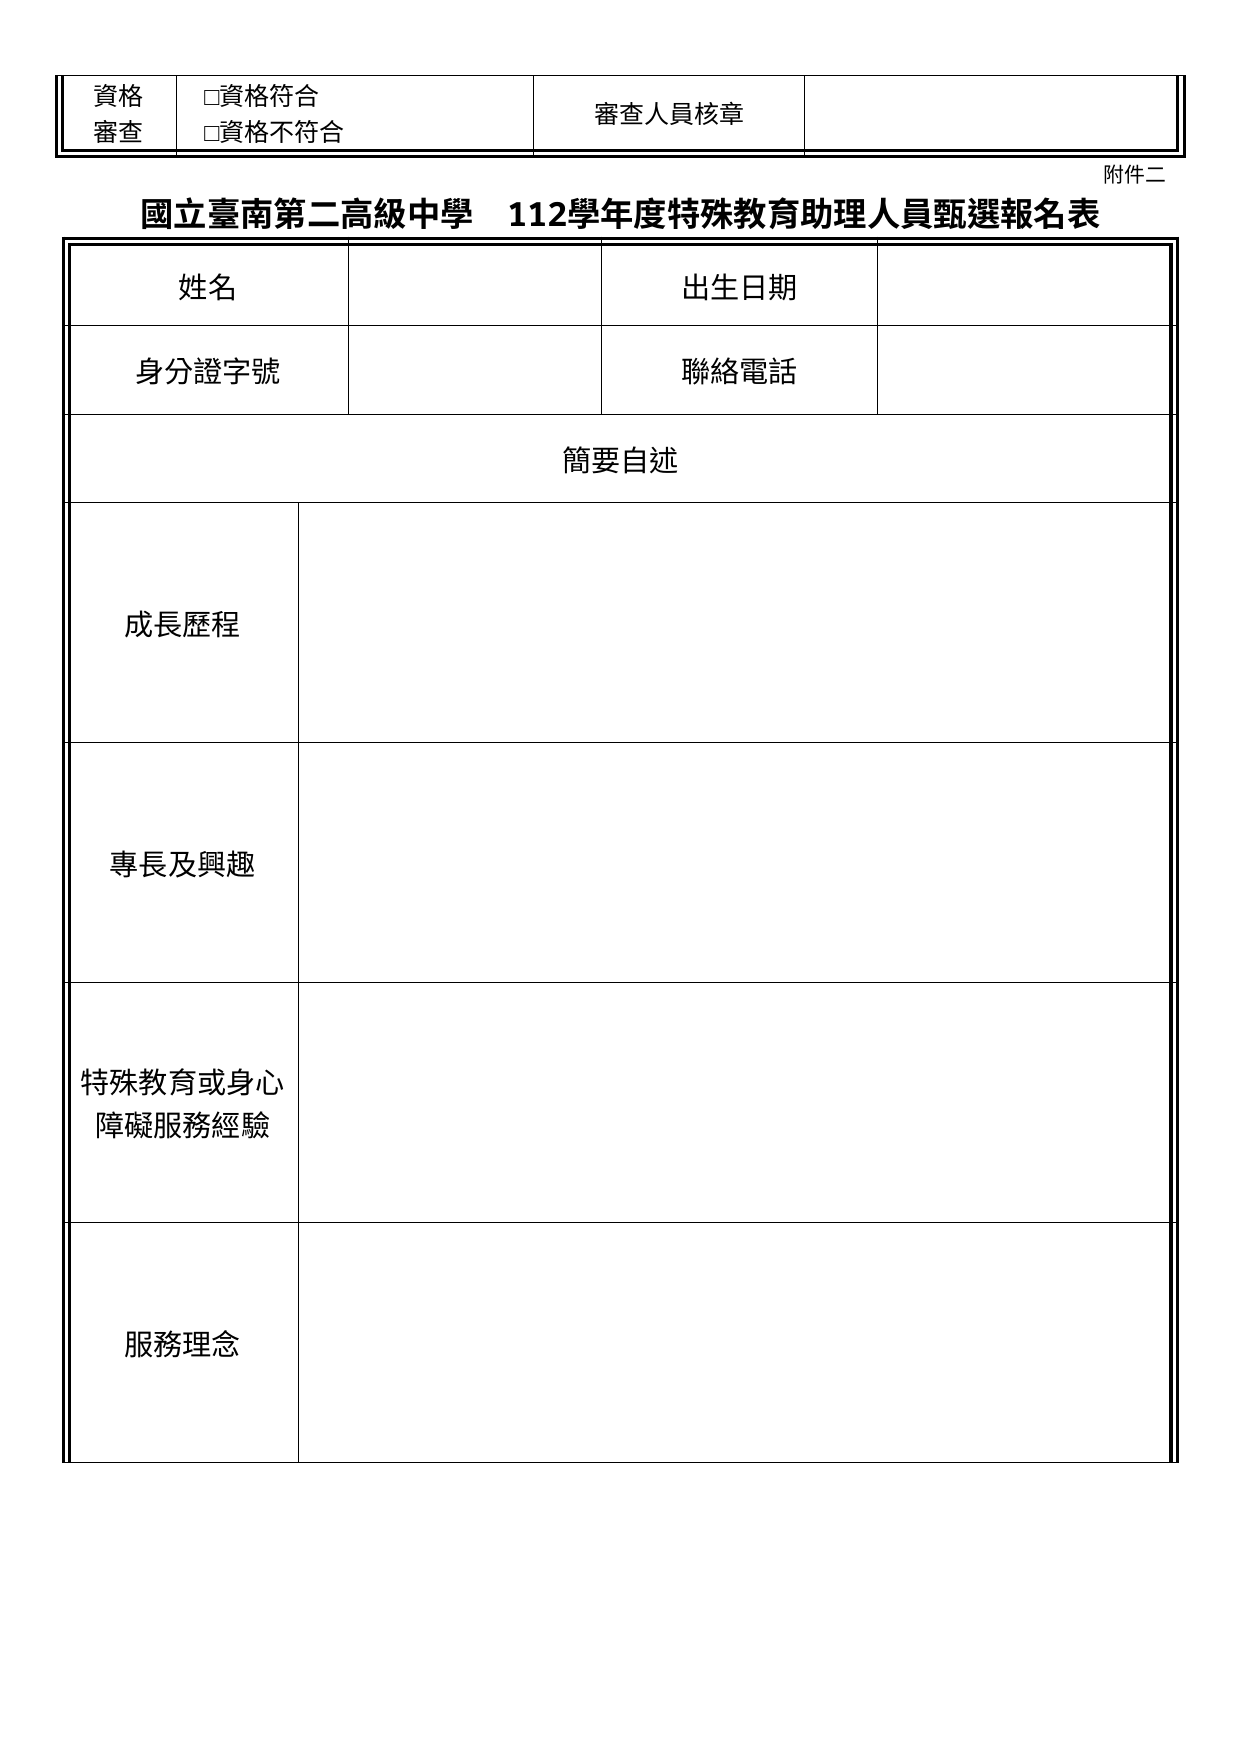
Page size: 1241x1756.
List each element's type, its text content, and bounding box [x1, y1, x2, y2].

table_header 出生日期 [602, 246, 877, 325]
table_cell [299, 743, 1169, 982]
table_cell [299, 983, 1169, 1222]
table_header [349, 246, 601, 325]
table_cell 成長歷程 [71, 503, 298, 742]
table_cell [805, 76, 1176, 148]
table_header [878, 240, 1174, 325]
table_cell 專長及興趣 [71, 743, 298, 982]
table_cell [349, 326, 601, 414]
table_cell 簡要自述 [71, 415, 1169, 502]
table_cell 服務理念 [71, 1223, 298, 1462]
text 附件二 [75, 158, 1166, 188]
table_cell [878, 326, 1169, 414]
table_cell 資格 審查 [64, 76, 176, 148]
text 國立臺南第二高級中學 112學年度特殊教育助理人員甄選報名表 [75, 188, 1166, 237]
table_cell 聯絡電話 [602, 326, 877, 414]
table_cell 特殊教育或身心障礙服務經驗 [71, 983, 298, 1222]
table_cell □資格符合 □資格不符合 [177, 76, 533, 148]
table_header [878, 246, 1169, 325]
table_cell 審查人員核章 [534, 76, 804, 148]
table_cell 身分證字號 [71, 326, 348, 414]
table_header 姓名 [67, 240, 348, 325]
table_cell [299, 503, 1169, 742]
table_cell [299, 1223, 1169, 1462]
